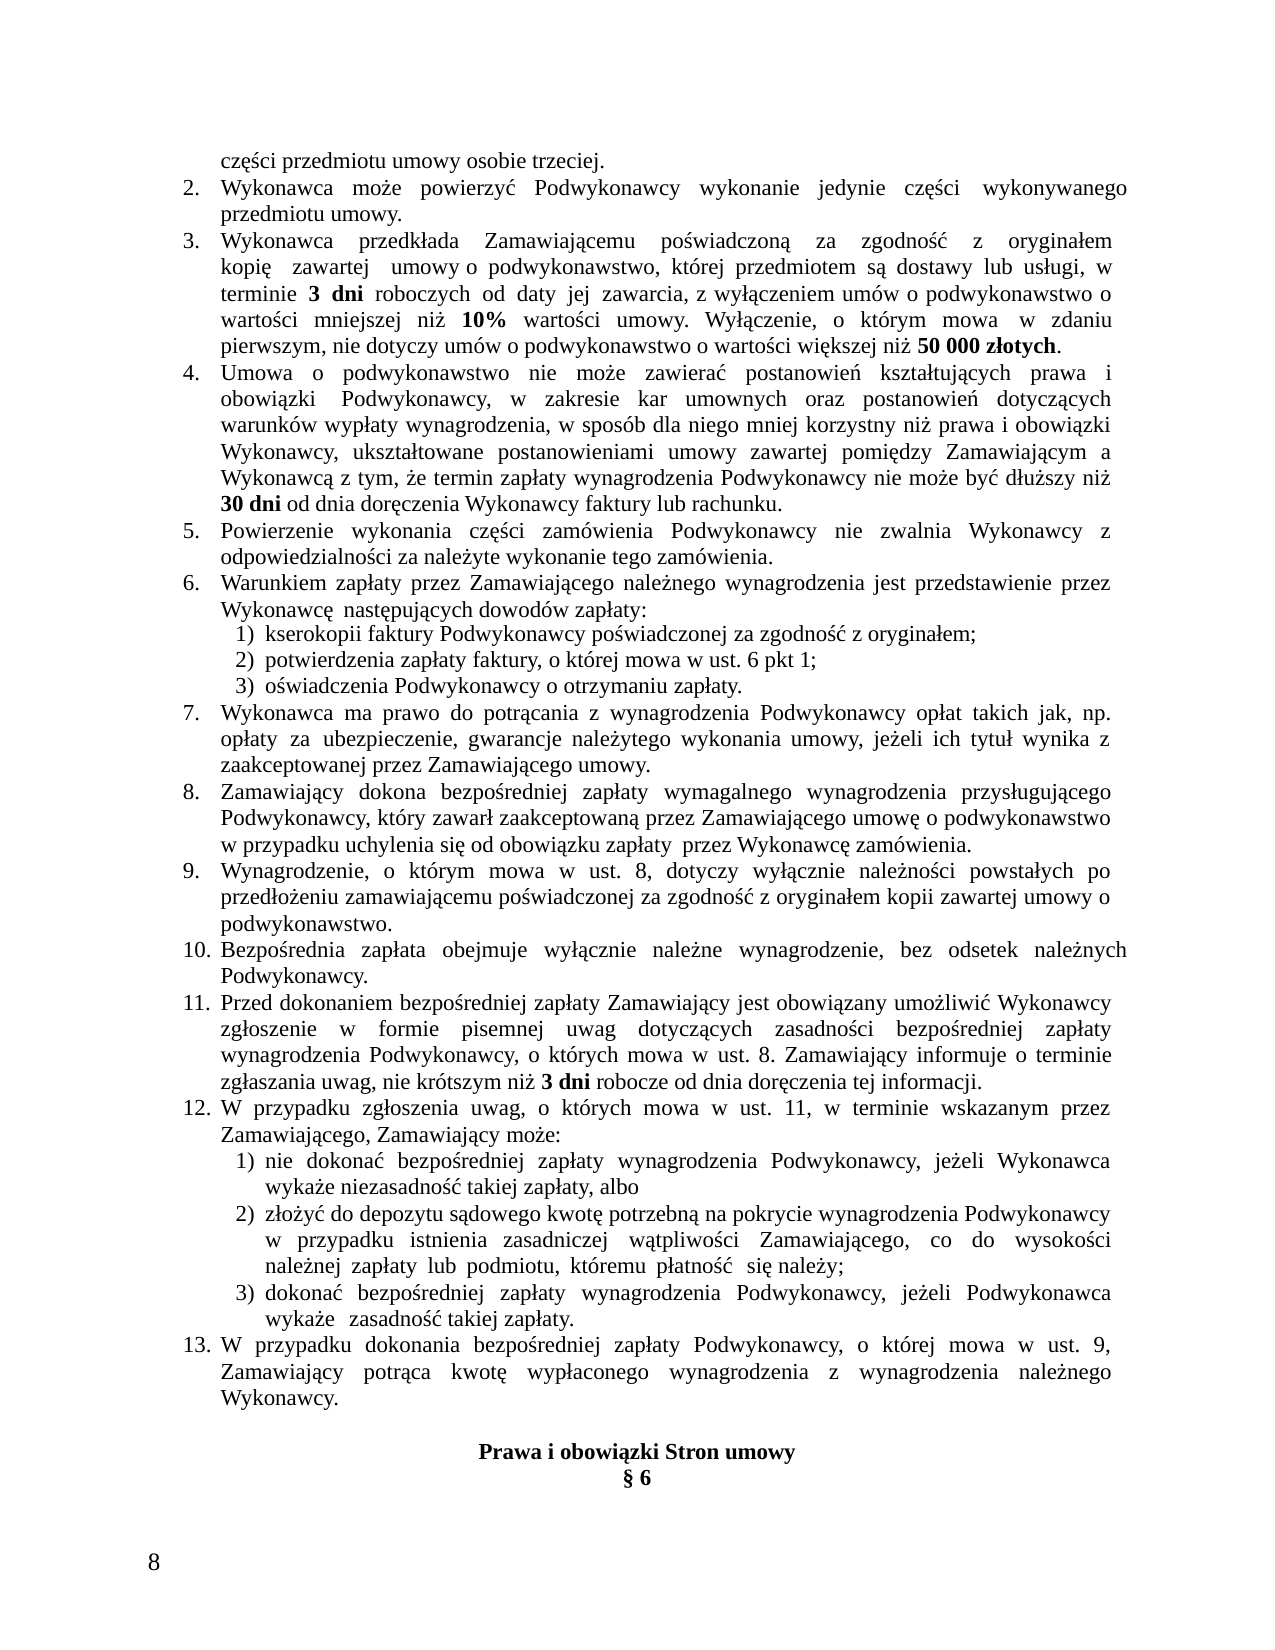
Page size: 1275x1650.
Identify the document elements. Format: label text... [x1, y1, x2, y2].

list Przed dokonaniem bezpośredniej zapłaty Zamawiający jest obowiązany umożliwić Wykonawcy zgłoszenie w formie pisemnej uwag dotyczących zasadności bezpośredniej zapłaty wynagrodzenia Podwykonawcy, o których mowa w ust. 8. Zamawiający informuje o terminie zgłaszania uwag, nie krótszym niż 3 dni robocze od dnia doręczenia tej informacji. [183, 989, 1113, 1094]
list dokonać bezpośredniej zapłaty wynagrodzenia Podwykonawcy, jeżeli Podwykonawca wykaże zasadność takiej zapłaty. [235, 1279, 1111, 1331]
list Zamawiający dokona bezpośredniej zapłaty wymagalnego wynagrodzenia przysługującego Podwykonawcy, który zawarł zaakceptowaną przez Zamawiającego umowę o podwykonawstwo w przypadku uchylenia się od obowiązku zapłaty przez Wykonawcę zamówienia. [183, 778, 1112, 857]
list W przypadku dokonania bezpośredniej zapłaty Podwykonawcy, o której mowa w ust. 9, Zamawiający potrąca kwotę wypłaconego wynagrodzenia z wynagrodzenia należnego Wykonawcy. [183, 1331, 1112, 1411]
list Umowa o podwykonawstwo nie może zawierać postanowień kształtujących prawa i obowiązki Podwykonawcy, w zakresie kar umownych oraz postanowień dotyczących warunków wypłaty wynagrodzenia, w sposób dla niego mniej korzystny niż prawa i obowiązki Wykonawcy, ukształtowane postanowieniami umowy zawartej pomiędzy Zamawiającym a Wykonawcą z tym, że termin zapłaty wynagrodzenia Podwykonawcy nie może być dłuższy niż 30 dni od dnia doręczenia Wykonawcy faktury lub rachunku. [183, 359, 1112, 517]
text § 6 [306, 1464, 968, 1490]
list W przypadku zgłoszenia uwag, o których mowa w ust. 11, w terminie wskazanym przez Zamawiającego, Zamawiający może: [183, 1094, 1112, 1147]
list części przedmiotu umowy osobie trzeciej. [183, 148, 1112, 174]
list Bezpośrednia zapłata obejmuje wyłącznie należne wynagrodzenie, bez odsetek należnych Podwykonawcy. [183, 936, 1127, 989]
list Wynagrodzenie, o którym mowa w ust. 8, dotyczy wyłącznie należności powstałych po przedłożeniu zamawiającemu poświadczonej za zgodność z oryginałem kopii zawartej umowy o podwykonawstwo. [183, 857, 1112, 936]
list kserokopii faktury Podwykonawcy poświadczonej za zgodność z oryginałem; [235, 622, 1127, 646]
list Wykonawca może powierzyć Podwykonawcy wykonanie jedynie części wykonywanego przedmiotu umowy. [183, 174, 1127, 227]
list Powierzenie wykonania części zamówienia Podwykonawcy nie zwalnia Wykonawcy z odpowiedzialności za należyte wykonanie tego zamówienia. [183, 517, 1112, 569]
list nie dokonać bezpośredniej zapłaty wynagrodzenia Podwykonawcy, jeżeli Wykonawca wykaże niezasadność takiej zapłaty, albo [235, 1147, 1111, 1200]
list oświadczenia Podwykonawcy o otrzymaniu zapłaty. [235, 672, 1127, 699]
list potwierdzenia zapłaty faktury, o której mowa w ust. 6 pkt 1; [235, 646, 1127, 672]
list złożyć do depozytu sądowego kwotę potrzebną na pokrycie wynagrodzenia Podwykonawcy w przypadku istnienia zasadniczej wątpliwości Zamawiającego, co do wysokości należnej zapłaty lub podmiotu, któremu płatność się należy; [235, 1200, 1112, 1279]
list Wykonawca przedkłada Zamawiającemu poświadczoną za zgodność z oryginałem kopię zawartej umowy o podwykonawstwo, której przedmiotem są dostawy lub usługi, w terminie 3 dni roboczych od daty jej zawarcia, z wyłączeniem umów o podwykonawstwo o wartości mniejszej niż 10% wartości umowy. Wyłączenie, o którym mowa w zdaniu pierwszym, nie dotyczy umów o podwykonawstwo o wartości większej niż 50 000 złotych. [183, 227, 1113, 359]
list Wykonawca ma prawo do potrącania z wynagrodzenia Podwykonawcy opłat takich jak, np. opłaty za ubezpieczenie, gwarancje należytego wykonania umowy, jeżeli ich tytuł wynika z zaakceptowanej przez Zamawiającego umowy. [183, 699, 1112, 778]
list Warunkiem zapłaty przez Zamawiającego należnego wynagrodzenia jest przedstawienie przez Wykonawcę następujących dowodów zapłaty: [183, 569, 1112, 622]
text Prawa i obowiązki Stron umowy [306, 1438, 968, 1464]
